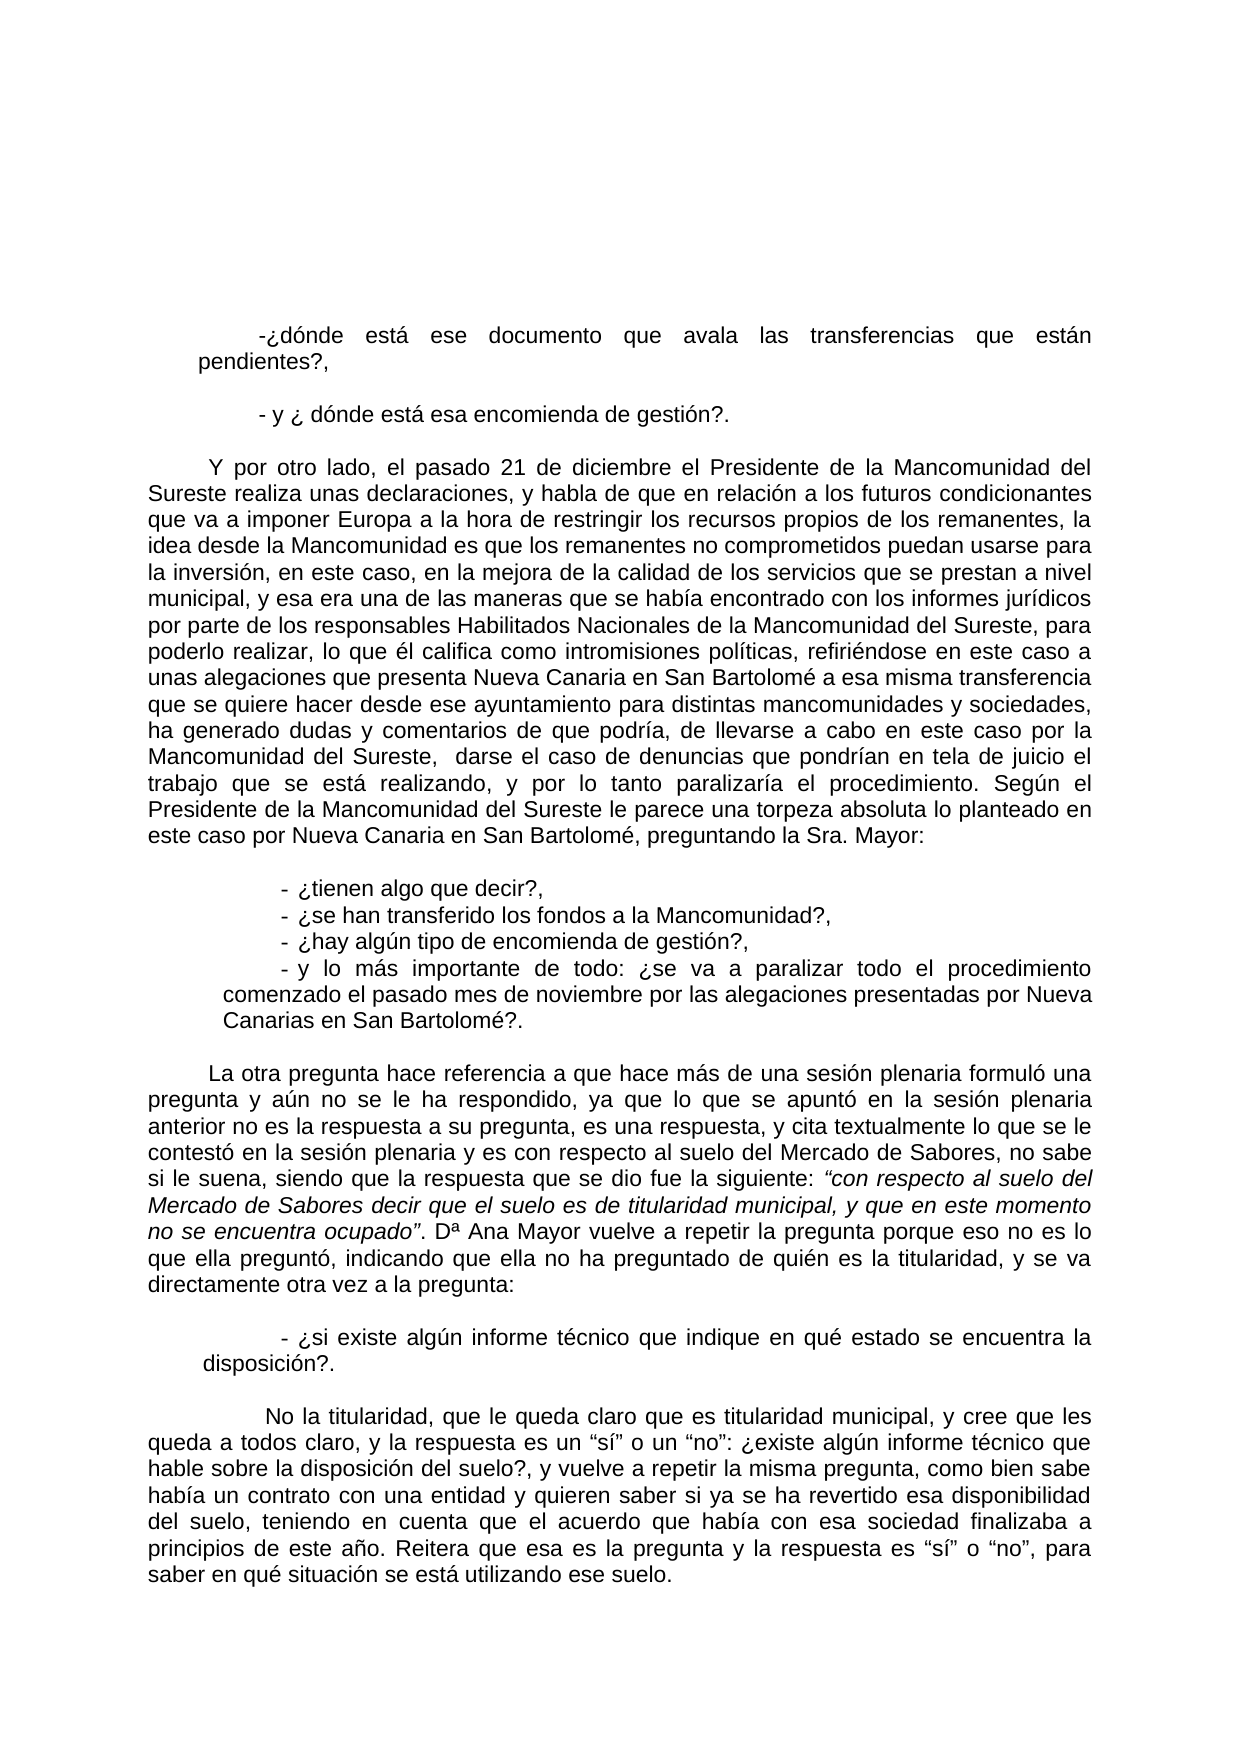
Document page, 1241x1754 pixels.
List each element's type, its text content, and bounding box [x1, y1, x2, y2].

list ¿se han transferido los fondos a la Mancomunidad?, [223, 902, 1092, 928]
list ¿tienen algo que decir?, [223, 875, 1092, 902]
list ¿hay algún tipo de encomienda de gestión?, [223, 928, 1092, 954]
text Y por otro lado, el pasado 21 de diciembre el Presidente de la Mancomunidad del Sureste realiza unas declaraciones, y habla de que en relación a los futuros condicionantes que va a imponer Europa a la hora de restringir los recursos propios de los remanentes, la idea desde la Mancomunidad es que los remanentes no comprometidos puedan usarse para la inversión, en este caso, en la mejora de la calidad de los servicios que se prestan a nivel municipal, y esa era una de las maneras que se había encontrado con los informes jurídicos por parte de los responsables Habilitados Nacionales de la Mancomunidad del Sureste, para poderlo realizar, lo que él califica como intromisiones políticas, refiriéndose en este caso a unas alegaciones que presenta Nueva Canaria en San Bartolomé a esa misma transferencia que se quiere hacer desde ese ayuntamiento para distintas mancomunidades y sociedades, ha generado dudas y comentarios de que podría, de llevarse a cabo en este caso por la Mancomunidad del Sureste, darse el caso de denuncias que pondrían en tela de juicio el trabajo que se está realizando, y por lo tanto paralizaría el procedimiento. Según el Presidente de la Mancomunidad del Sureste le parece una torpeza absoluta lo planteado en este caso por Nueva Canaria en San Bartolomé, preguntando la Sra. Mayor: [148, 453, 1092, 849]
list ¿si existe algún informe técnico que indique en qué estado se encuentra la disposición?. [203, 1323, 1092, 1376]
list y lo más importante de todo: ¿se va a paralizar todo el procedimiento comenzado el pasado mes de noviembre por las alegaciones presentadas por Nueva Canarias en San Bartolomé?. [223, 954, 1092, 1034]
text - y ¿ dónde está esa encomienda de gestión?. [198, 401, 1092, 427]
text No la titularidad, que le queda claro que es titularidad municipal, y cree que les queda a todos claro, y la respuesta es un “sí” o un “no”: ¿existe algún informe técnico que hable sobre la disposición del suelo?, y vuelve a repetir la misma pregunta, como bien sabe había un contrato con una entidad y quieren saber si ya se ha revertido esa disponibilidad del suelo, teniendo en cuenta que el acuerdo que había con esa sociedad finalizaba a principios de este año. Reitera que esa es la pregunta y la respuesta es “sí” o “no”, para saber en qué situación se está utilizando ese suelo. [148, 1403, 1092, 1587]
text -¿dónde está ese documento que avala las transferencias que están pendientes?, [198, 322, 1092, 374]
text La otra pregunta hace referencia a que hace más de una sesión plenaria formuló una pregunta y aún no se le ha respondido, ya que lo que se apuntó en la sesión plenaria anterior no es la respuesta a su pregunta, es una respuesta, y cita textualmente lo que se le contestó en la sesión plenaria y es con respecto al suelo del Mercado de Sabores, no sabe si le suena, siendo que la respuesta que se dio fue la siguiente: “con respecto al suelo del Mercado de Sabores decir que el suelo es de titularidad municipal, y que en este momento no se encuentra ocupado”. Dª Ana Mayor vuelve a repetir la pregunta porque eso no es lo que ella preguntó, indicando que ella no ha preguntado de quién es la titularidad, y se va directamente otra vez a la pregunta: [148, 1060, 1092, 1297]
